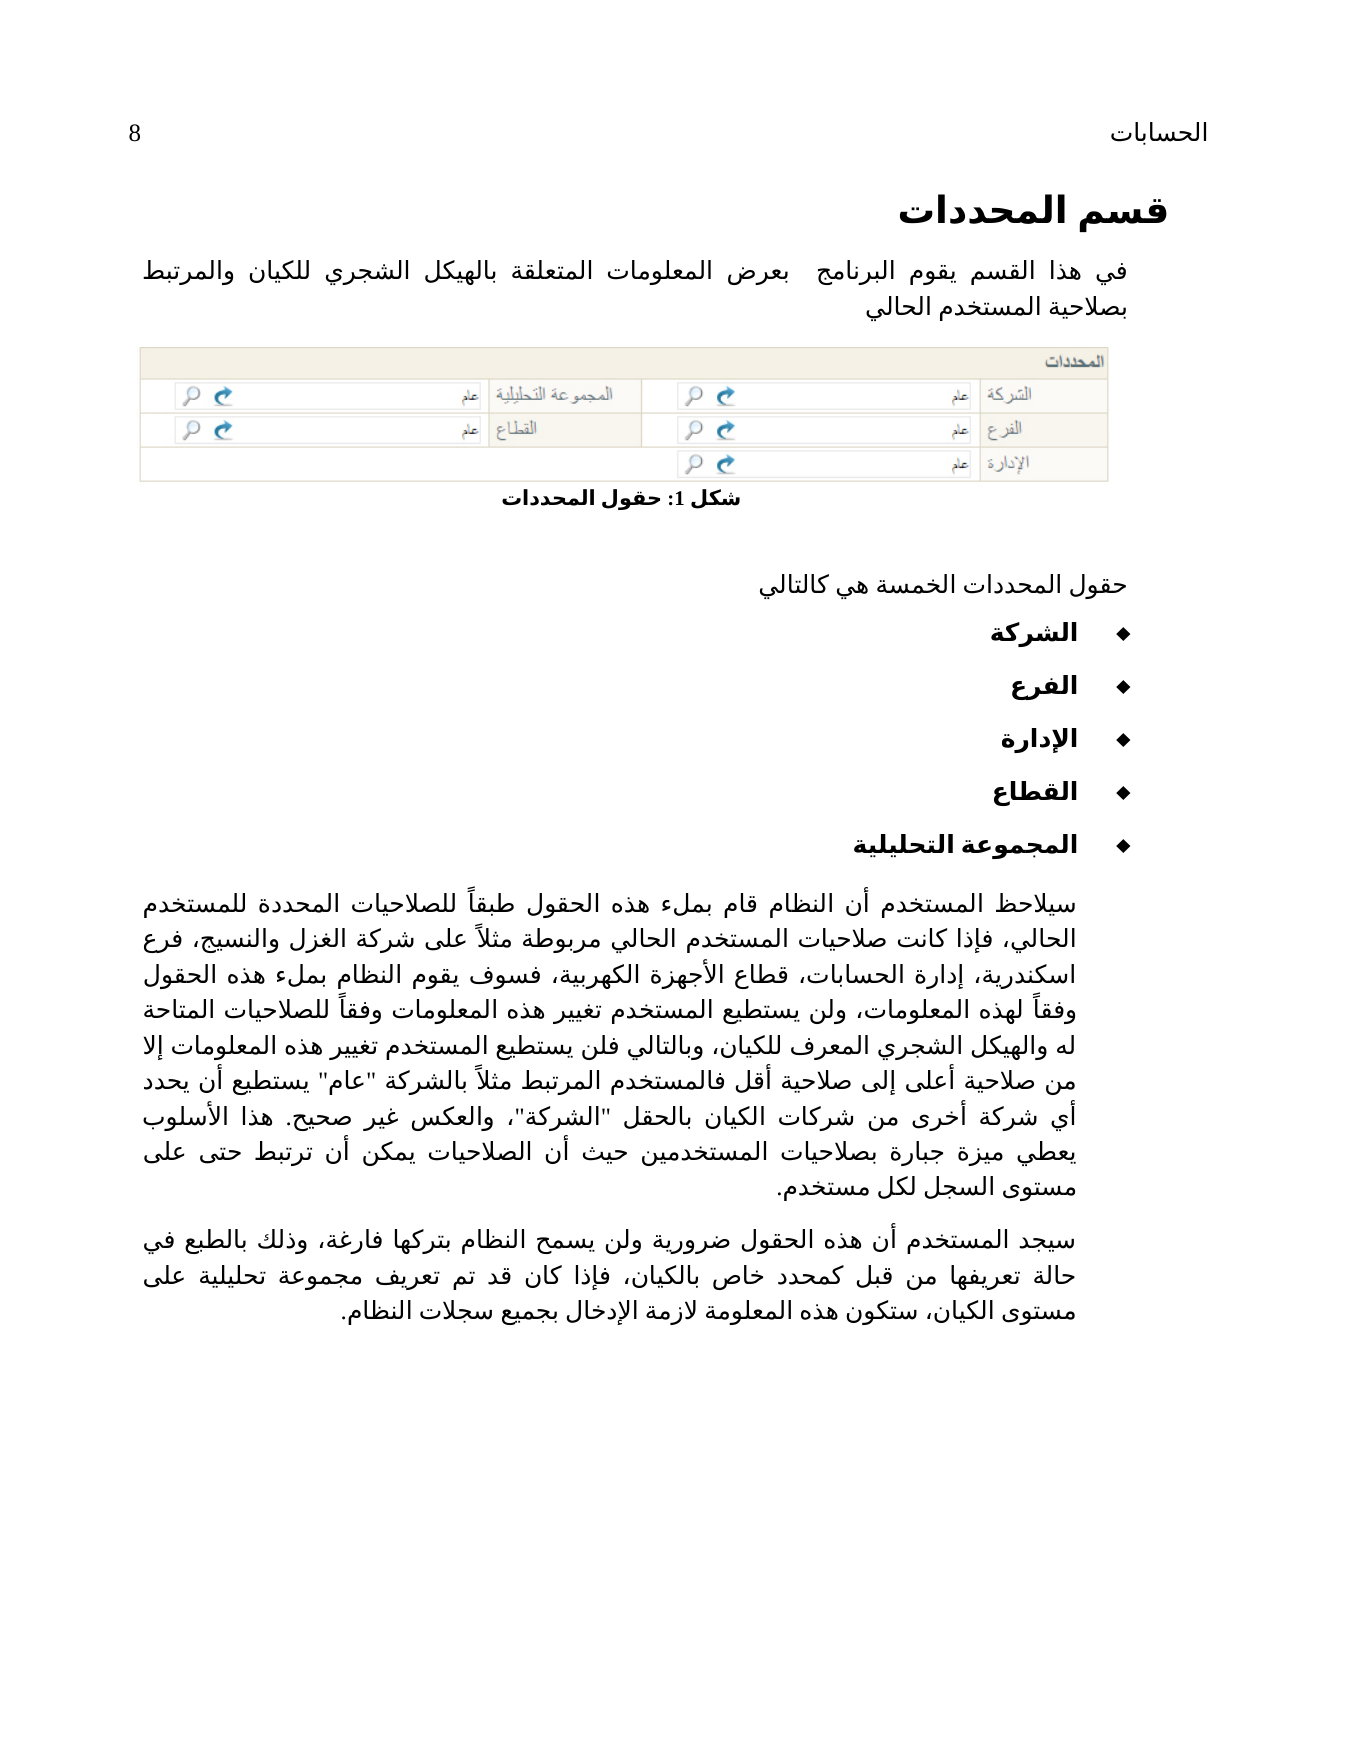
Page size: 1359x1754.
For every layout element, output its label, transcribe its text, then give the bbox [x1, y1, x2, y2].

list المجموعة التحليلية [177, 823, 1116, 859]
text حقول المحددات الخمسة هي كالتالي [142, 564, 1128, 599]
list الفرع [177, 664, 1116, 699]
text قسم المحددات [142, 189, 1169, 232]
list الإدارة [177, 717, 1116, 753]
list الشركة [177, 611, 1116, 646]
text سيجد المستخدم أن هذه الحقول ضرورية ولن يسمح النظام بتركها فارغة، وذلك بالطبع في حالة تعريفها من قبل كمحدد خاص بالكيان، فإذا كان قد تم تعريف مجموعة تحليلية على مستوى الكيان، ستكون هذه المعلومة لازمة الإدخال بجميع سجلات النظام. [142, 1219, 1077, 1325]
list القطاع [177, 770, 1116, 806]
text في هذا القسم يقوم البرنامج بعرض المعلومات المتعلقة بالهيكل الشجري للكيان والمرتبط بصلاحية المستخدم الحالي [142, 249, 1128, 320]
text شكل 1: حقول المحددات [127, 354, 1120, 510]
picture [137, 347, 1111, 487]
text سيلاحظ المستخدم أن النظام قام بملء هذه الحقول طبقاً للصلاحيات المحددة للمستخدم الحالي، فإذا كانت صلاحيات المستخدم الحالي مربوطة مثلاً على شركة الغزل والنسيج، فرع اسكندرية، إدارة الحسابات، قطاع الأجهزة الكهربية، فسوف يقوم النظام بملء هذه الحقول وفقاً لهذه المعلومات، ولن يستطيع المستخدم تغيير هذه المعلومات وفقاً للصلاحيات المتاحة له والهيكل الشجري المعرف للكيان، وبالتالي فلن يستطيع المستخدم تغيير هذه المعلومات إلا من صلاحية أعلى إلى صلاحية أقل فالمستخدم المرتبط مثلاً بالشركة "عام" يستطيع أن يحدد أي شركة أخرى من شركات الكيان بالحقل "الشركة"، والعكس غير صحيح. هذا الأسلوب يعطي ميزة جبارة بصلاحيات المستخدمين حيث أن الصلاحيات يمكن أن ترتبط حتى على مستوى السجل لكل مستخدم. [142, 882, 1077, 1201]
